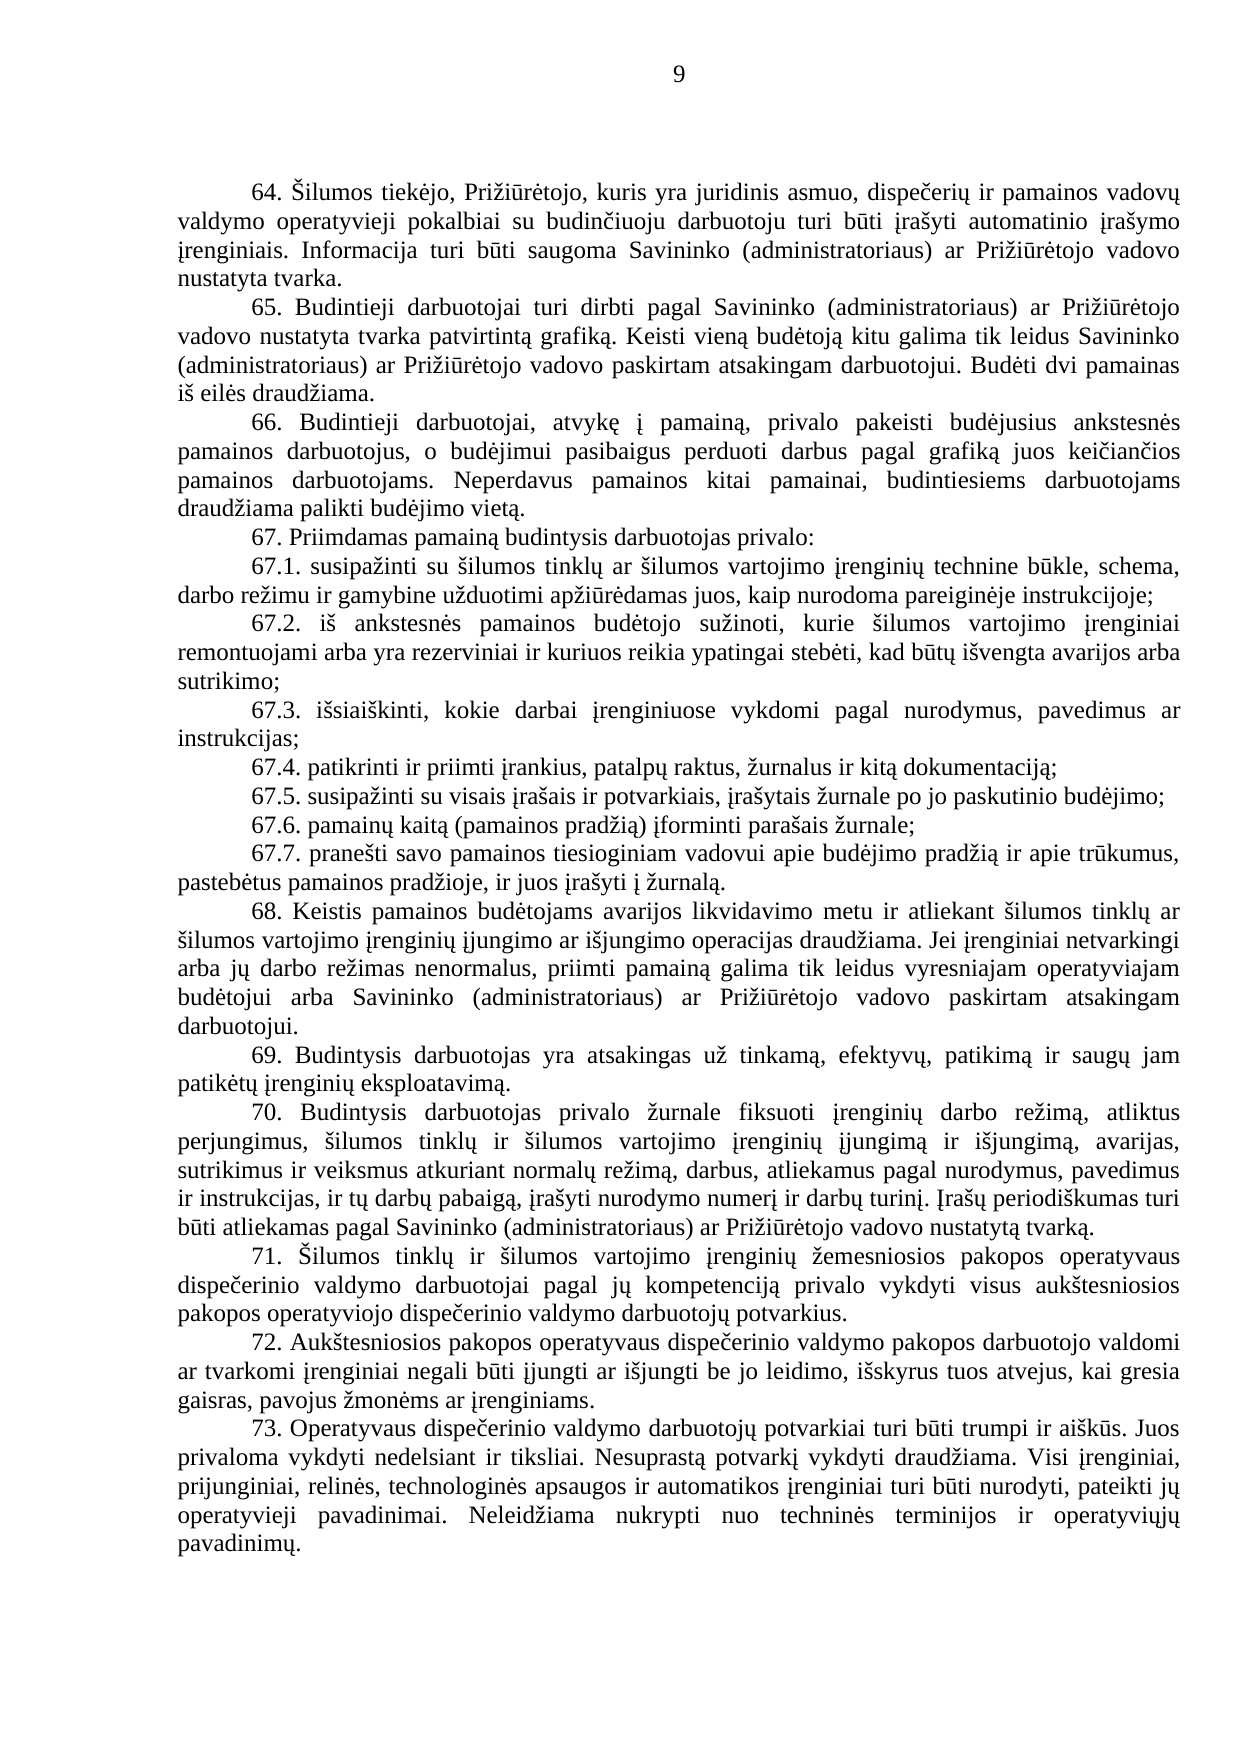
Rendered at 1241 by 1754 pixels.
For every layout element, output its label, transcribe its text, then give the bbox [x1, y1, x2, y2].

text 67.5. susipažinti su visais įrašais ir potvarkiais, įrašytais žurnale po jo paskutinio budėjimo; [177, 781, 1181, 810]
text 67.7. pranešti savo pamainos tiesioginiam vadovui apie budėjimo pradžią ir apie trūkumus, pastebėtus pamainos pradžioje, ir juos įrašyti į žurnalą. [177, 838, 1181, 896]
text 73. Operatyvaus dispečerinio valdymo darbuotojų potvarkiai turi būti trumpi ir aiškūs. Juos privaloma vykdyti nedelsiant ir tiksliai. Nesuprastą potvarkį vykdyti draudžiama. Visi įrenginiai, prijunginiai, relinės, technologinės apsaugos ir automatikos įrenginiai turi būti nurodyti, pateikti jų operatyvieji pavadinimai. Neleidžiama nukrypti nuo techninės terminijos ir operatyviųjų pavadinimų. [177, 1413, 1181, 1557]
text 70. Budintysis darbuotojas privalo žurnale fiksuoti įrenginių darbo režimą, atliktus perjungimus, šilumos tinklų ir šilumos vartojimo įrenginių įjungimą ir išjungimą, avarijas, sutrikimus ir veiksmus atkuriant normalų režimą, darbus, atliekamus pagal nurodymus, pavedimus ir instrukcijas, ir tų darbų pabaigą, įrašyti nurodymo numerį ir darbų turinį. Įrašų periodiškumas turi būti atliekamas pagal Savininko (administratoriaus) ar Prižiūrėtojo vadovo nustatytą tvarką. [177, 1097, 1181, 1241]
text 71. Šilumos tinklų ir šilumos vartojimo įrenginių žemesniosios pakopos operatyvaus dispečerinio valdymo darbuotojai pagal jų kompetenciją privalo vykdyti visus aukštesniosios pakopos operatyviojo dispečerinio valdymo darbuotojų potvarkius. [177, 1241, 1181, 1327]
text 69. Budintysis darbuotojas yra atsakingas už tinkamą, efektyvų, patikimą ir saugų jam patikėtų įrenginių eksploatavimą. [177, 1040, 1181, 1097]
text 67.4. patikrinti ir priimti įrankius, patalpų raktus, žurnalus ir kitą dokumentaciją; [177, 752, 1181, 781]
text 68. Keistis pamainos budėtojams avarijos likvidavimo metu ir atliekant šilumos tinklų ar šilumos vartojimo įrenginių įjungimo ar išjungimo operacijas draudžiama. Jei įrenginiai netvarkingi arba jų darbo režimas nenormalus, priimti pamainą galima tik leidus vyresniajam operatyviajam budėtojui arba Savininko (administratoriaus) ar Prižiūrėtojo vadovo paskirtam atsakingam darbuotojui. [177, 896, 1181, 1040]
text 72. Aukštesniosios pakopos operatyvaus dispečerinio valdymo pakopos darbuotojo valdomi ar tvarkomi įrenginiai negali būti įjungti ar išjungti be jo leidimo, išskyrus tuos atvejus, kai gresia gaisras, pavojus žmonėms ar įrenginiams. [177, 1327, 1181, 1413]
text 65. Budintieji darbuotojai turi dirbti pagal Savininko (administratoriaus) ar Prižiūrėtojo vadovo nustatyta tvarka patvirtintą grafiką. Keisti vieną budėtoją kitu galima tik leidus Savininko (administratoriaus) ar Prižiūrėtojo vadovo paskirtam atsakingam darbuotojui. Budėti dvi pamainas iš eilės draudžiama. [177, 292, 1181, 407]
text 67.6. pamainų kaitą (pamainos pradžią) įforminti parašais žurnale; [177, 810, 1181, 838]
text 67.3. išsiaiškinti, kokie darbai įrenginiuose vykdomi pagal nurodymus, pavedimus ar instrukcijas; [177, 695, 1181, 752]
text 67. Priimdamas pamainą budintysis darbuotojas privalo: [177, 522, 1181, 551]
text 67.1. susipažinti su šilumos tinklų ar šilumos vartojimo įrenginių technine būkle, schema, darbo režimu ir gamybine užduotimi apžiūrėdamas juos, kaip nurodoma pareiginėje instrukcijoje; [177, 551, 1181, 608]
text 64. Šilumos tiekėjo, Prižiūrėtojo, kuris yra juridinis asmuo, dispečerių ir pamainos vadovų valdymo operatyvieji pokalbiai su budinčiuoju darbuotoju turi būti įrašyti automatinio įrašymo įrenginiais. Informacija turi būti saugoma Savininko (administratoriaus) ar Prižiūrėtojo vadovo nustatyta tvarka. [177, 177, 1181, 292]
text 67.2. iš ankstesnės pamainos budėtojo sužinoti, kurie šilumos vartojimo įrenginiai remontuojami arba yra rezerviniai ir kuriuos reikia ypatingai stebėti, kad būtų išvengta avarijos arba sutrikimo; [177, 608, 1181, 695]
text 66. Budintieji darbuotojai, atvykę į pamainą, privalo pakeisti budėjusius ankstesnės pamainos darbuotojus, o budėjimui pasibaigus perduoti darbus pagal grafiką juos keičiančios pamainos darbuotojams. Neperdavus pamainos kitai pamainai, budintiesiems darbuotojams draudžiama palikti budėjimo vietą. [177, 407, 1181, 522]
